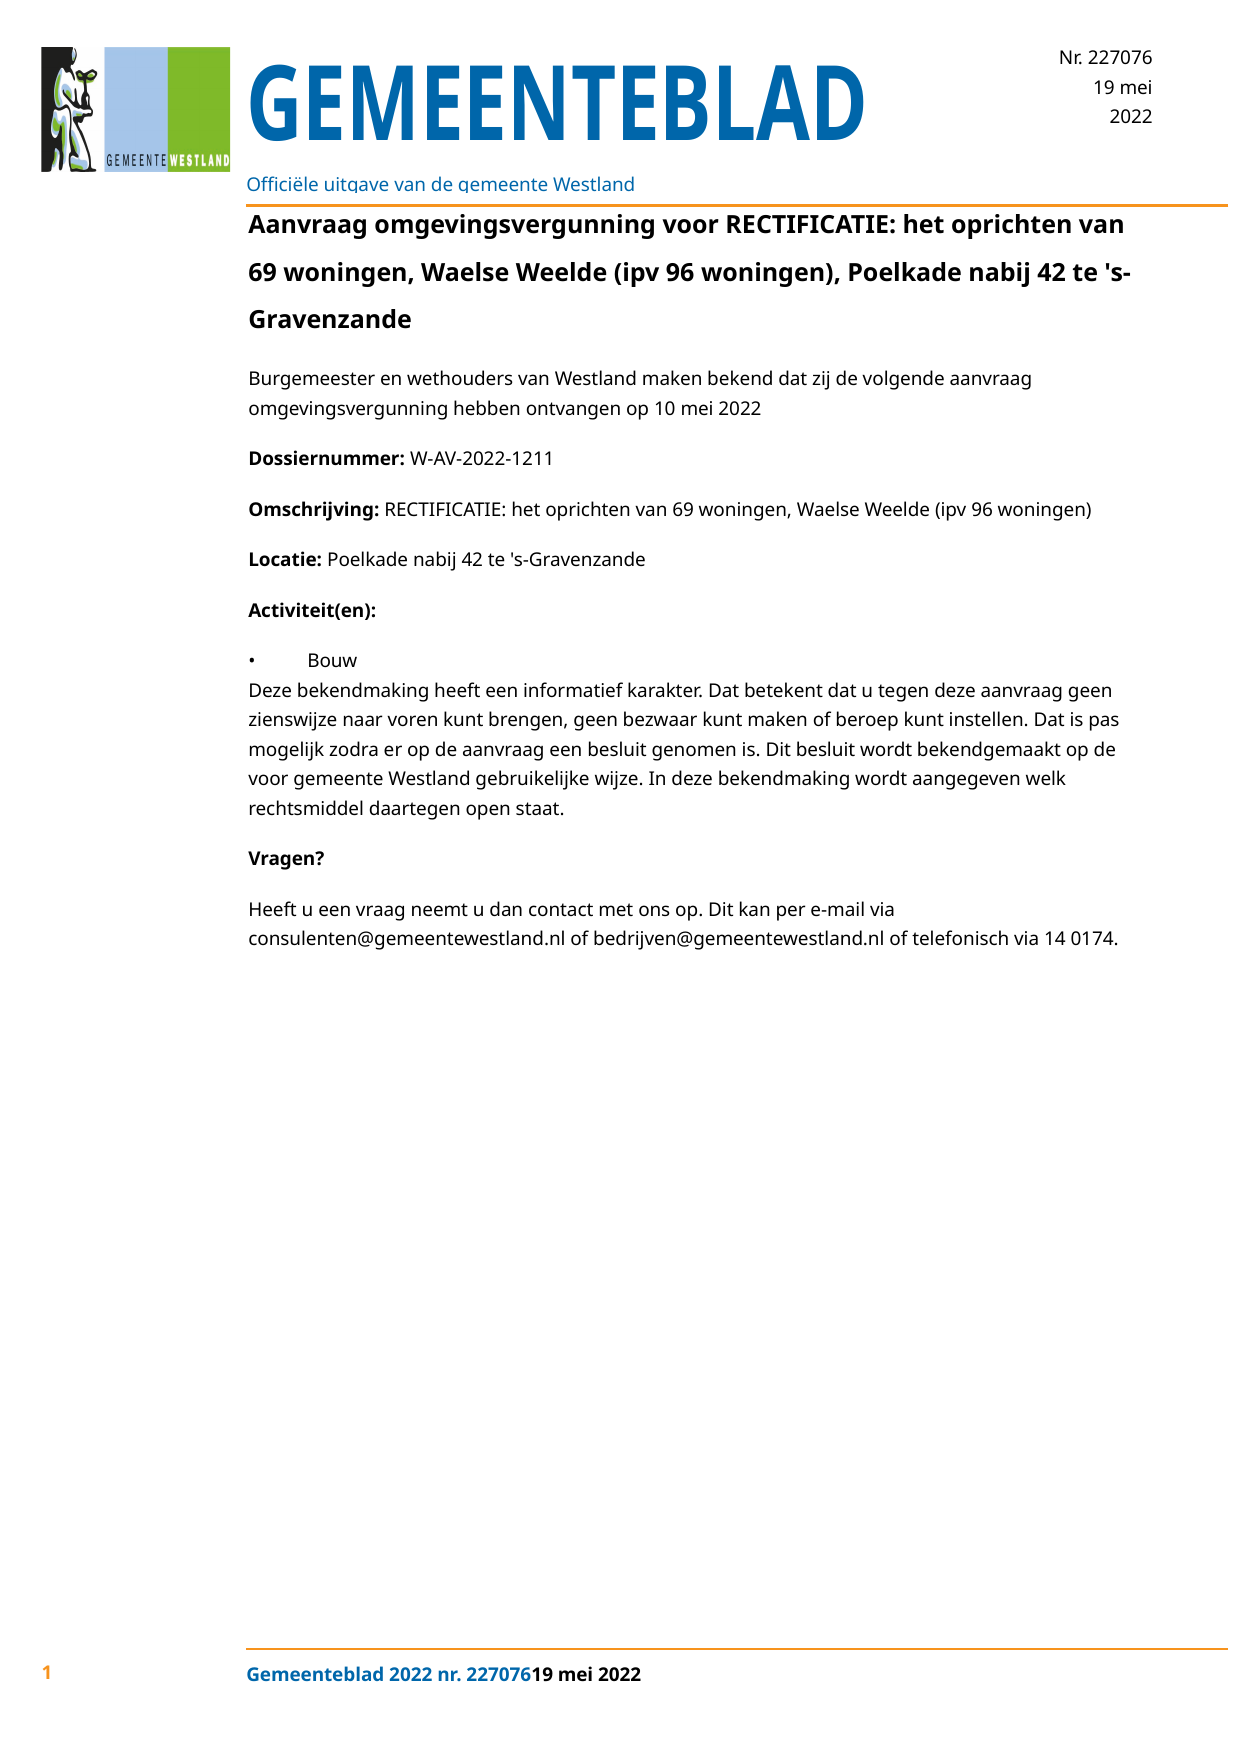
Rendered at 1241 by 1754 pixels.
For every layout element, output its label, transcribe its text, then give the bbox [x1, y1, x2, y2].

text Heeft u een vraag neemt u dan contact met ons op. Dit kan per e-mail via consulenten@gemeentewestland.nl of bedrijven@gemeentewestland.nl of telefonisch via 14 0174. [248, 896, 1152, 951]
text Activiteit(en): [248, 597, 1152, 622]
picture [41, 47, 231, 172]
text Dossiernummer: W-AV-2022-1211 [248, 446, 1152, 471]
text Deze bekendmaking heeft een informatief karakter. Dat betekent dat u tegen deze aanvraag geen zienswijze naar voren kunt brengen, geen bezwaar kunt maken of beroep kunt instellen. Dat is pas mogelijk zodra er op de aanvraag een besluit genomen is. Dit besluit wordt bekendgemaakt op de voor gemeente Westland gebruikelijke wijze. In deze bekendmaking wordt aangegeven welk rechtsmiddel daartegen open staat. [248, 677, 1152, 821]
list Bouw [248, 647, 1152, 673]
text Burgemeester en wethouders van Westland maken bekend dat zij de volgende aanvraag omgevingsvergunning hebben ontvangen op 10 mei 2022 [248, 366, 1152, 421]
text Vragen? [248, 846, 1152, 871]
text Omschrijving: RECTIFICATIE: het oprichten van 69 woningen, Waelse Weelde (ipv 96 woningen) [248, 496, 1152, 522]
text Locatie: Poelkade nabij 42 te 's-Gravenzande [248, 546, 1152, 572]
text Aanvraag omgevingsvergunning voor RECTIFICATIE: het oprichten van 69 woningen, Waelse Weelde (ipv 96 woningen), Poelkade nabij 42 te 's-Gravenzande [248, 207, 1152, 336]
